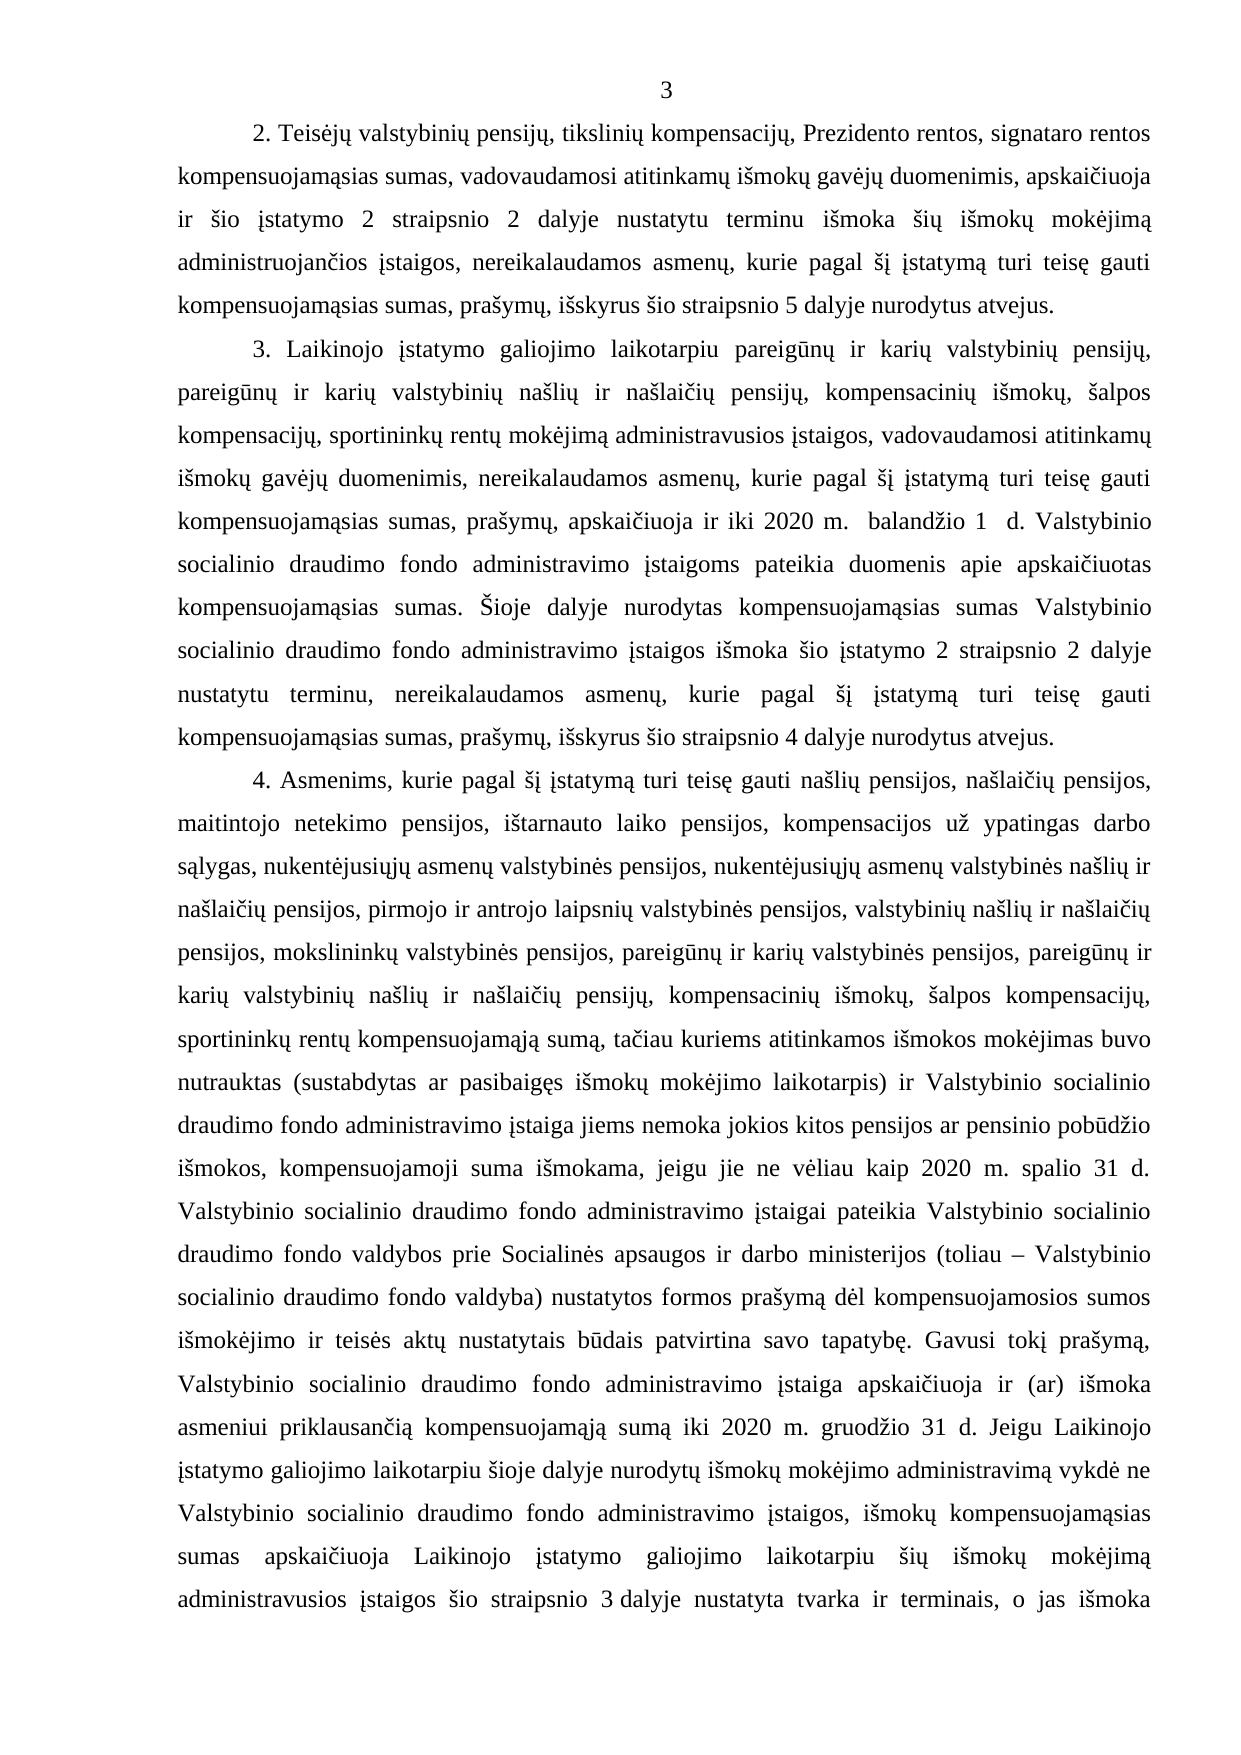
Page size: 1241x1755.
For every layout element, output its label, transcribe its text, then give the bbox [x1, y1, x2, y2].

text 4. Asmenims, kurie pagal šį įstatymą turi teisę gauti našlių pensijos, našlaičių pensijos, maitintojo netekimo pensijos, ištarnauto laiko pensijos, kompensacijos už ypatingas darbo sąlygas, nukentėjusiųjų asmenų valstybinės pensijos, nukentėjusiųjų asmenų valstybinės našlių ir našlaičių pensijos, pirmojo ir antrojo laipsnių valstybinės pensijos, valstybinių našlių ir našlaičių pensijos, mokslininkų valstybinės pensijos, pareigūnų ir karių valstybinės pensijos, pareigūnų ir karių valstybinių našlių ir našlaičių pensijų, kompensacinių išmokų, šalpos kompensacijų, sportininkų rentų kompensuojamąją sumą, tačiau kuriems atitinkamos išmokos mokėjimas buvo nutrauktas (sustabdytas ar pasibaigęs išmokų mokėjimo laikotarpis) ir Valstybinio socialinio draudimo fondo administravimo įstaiga jiems nemoka jokios kitos pensijos ar pensinio pobūdžio išmokos, kompensuojamoji suma išmokama, jeigu jie ne vėliau kaip 2020 m. spalio 31 d. Valstybinio socialinio draudimo fondo administravimo įstaigai pateikia Valstybinio socialinio draudimo fondo valdybos prie Socialinės apsaugos ir darbo ministerijos (toliau – Valstybinio socialinio draudimo fondo valdyba) nustatytos formos prašymą dėl kompensuojamosios sumos išmokėjimo ir teisės aktų nustatytais būdais patvirtina savo tapatybę. Gavusi tokį prašymą, Valstybinio socialinio draudimo fondo administravimo įstaiga apskaičiuoja ir (ar) išmoka asmeniui priklausančią kompensuojamąją sumą iki 2020 m. gruodžio 31 d. Jeigu Laikinojo įstatymo galiojimo laikotarpiu šioje dalyje nurodytų išmokų mokėjimo administravimą vykdė ne Valstybinio socialinio draudimo fondo administravimo įstaigos, išmokų kompensuojamąsias sumas apskaičiuoja Laikinojo įstatymo galiojimo laikotarpiu šių išmokų mokėjimą administravusios įstaigos šio straipsnio 3 dalyje nustatyta tvarka ir terminais, o jas išmoka [177, 765, 1152, 1613]
text 2. Teisėjų valstybinių pensijų, tikslinių kompensacijų, Prezidento rentos, signataro rentos kompensuojamąsias sumas, vadovaudamosi atitinkamų išmokų gavėjų duomenimis, apskaičiuoja ir šio įstatymo 2 straipsnio 2 dalyje nustatytu terminu išmoka šių išmokų mokėjimą administruojančios įstaigos, nereikalaudamos asmenų, kurie pagal šį įstatymą turi teisę gauti kompensuojamąsias sumas, prašymų, išskyrus šio straipsnio 5 dalyje nurodytus atvejus. [177, 118, 1152, 319]
text 3. Laikinojo įstatymo galiojimo laikotarpiu pareigūnų ir karių valstybinių pensijų, pareigūnų ir karių valstybinių našlių ir našlaičių pensijų, kompensacinių išmokų, šalpos kompensacijų, sportininkų rentų mokėjimą administravusios įstaigos, vadovaudamosi atitinkamų išmokų gavėjų duomenimis, nereikalaudamos asmenų, kurie pagal šį įstatymą turi teisę gauti kompensuojamąsias sumas, prašymų, apskaičiuoja ir iki 2020 m. balandžio 1 d. Valstybinio socialinio draudimo fondo administravimo įstaigoms pateikia duomenis apie apskaičiuotas kompensuojamąsias sumas. Šioje dalyje nurodytas kompensuojamąsias sumas Valstybinio socialinio draudimo fondo administravimo įstaigos išmoka šio įstatymo 2 straipsnio 2 dalyje nustatytu terminu, nereikalaudamos asmenų, kurie pagal šį įstatymą turi teisę gauti kompensuojamąsias sumas, prašymų, išskyrus šio straipsnio 4 dalyje nurodytus atvejus. [177, 334, 1152, 751]
